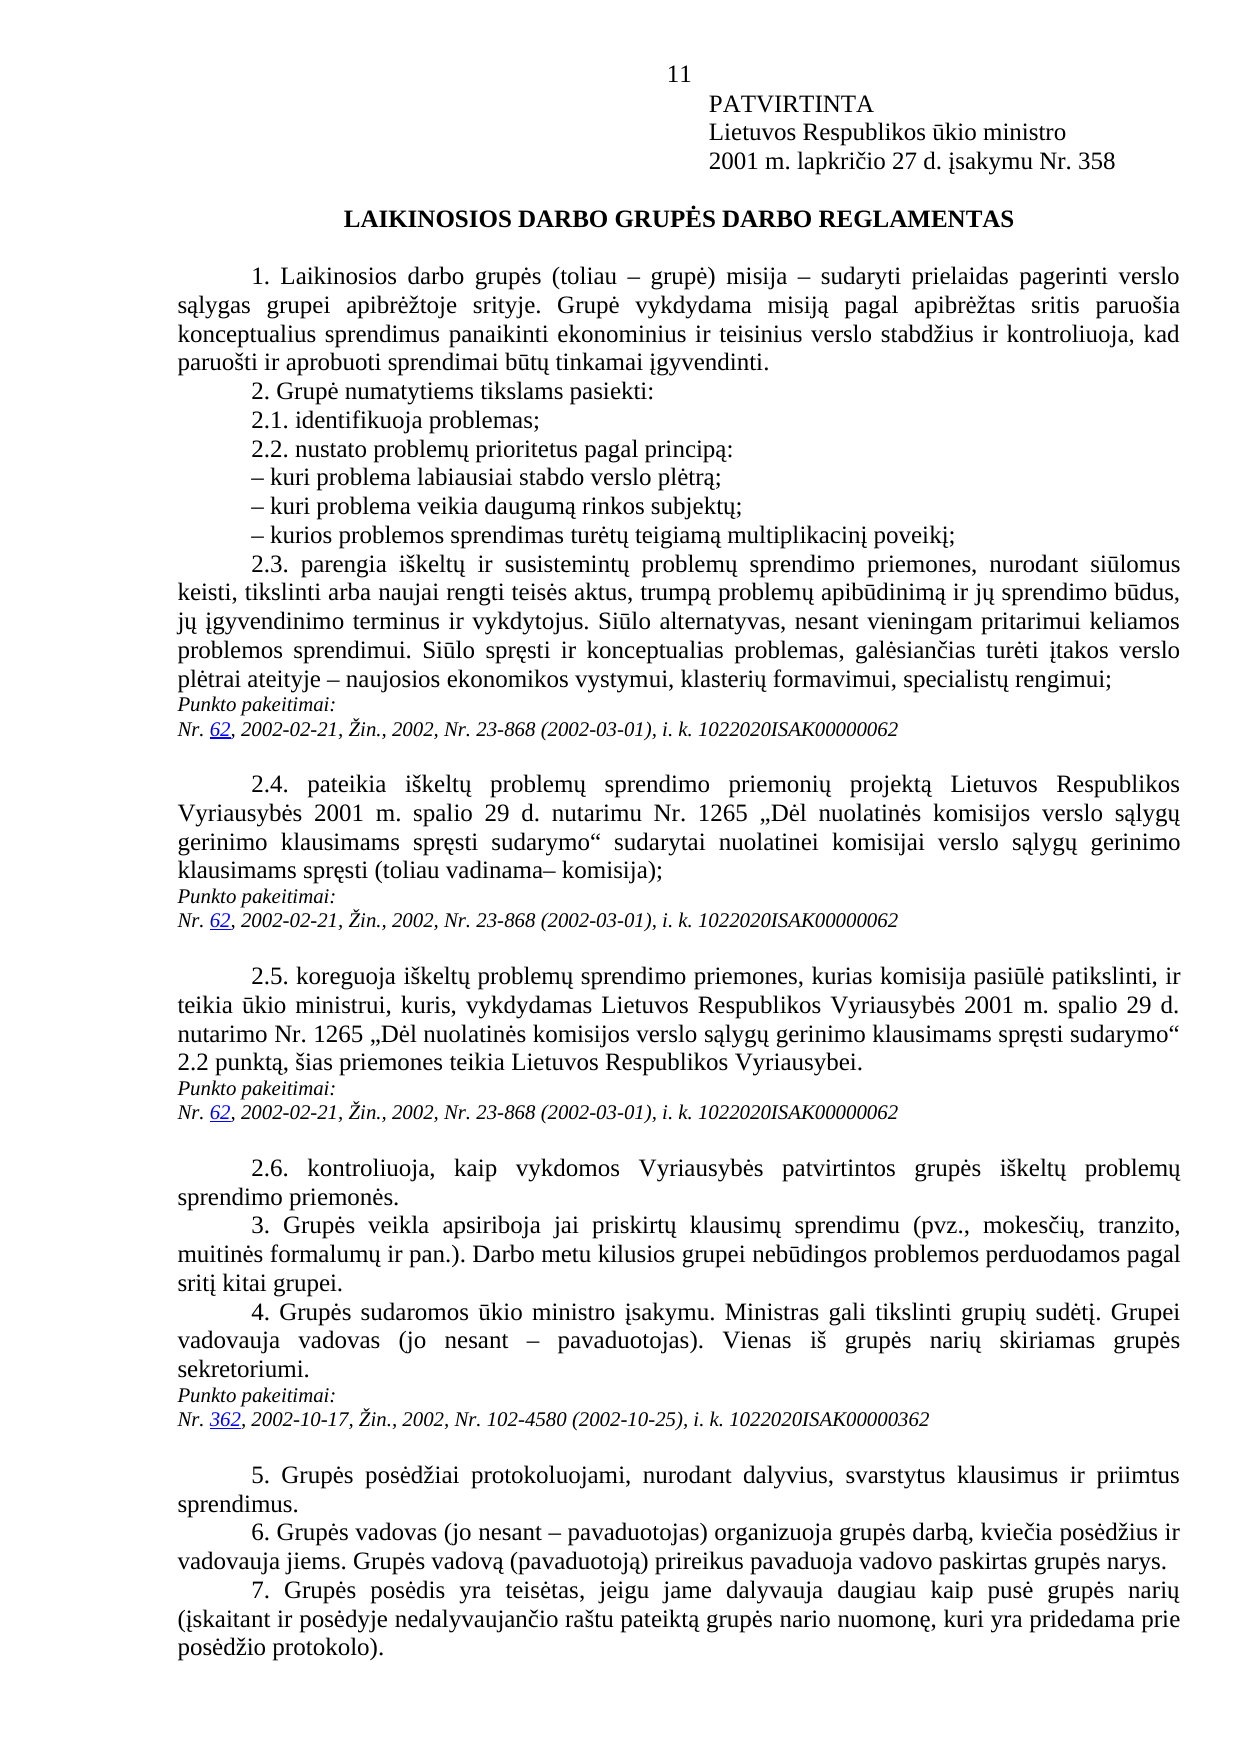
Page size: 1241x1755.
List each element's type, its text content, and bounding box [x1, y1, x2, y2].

text 7. Grupės posėdis yra teisėtas, jeigu jame dalyvauja daugiau kaip pusė grupės narių (įskaitant ir posėdyje nedalyvaujančio raštu pateiktą grupės nario nuomonę, kuri yra pridedama prie posėdžio protokolo). [177, 1575, 1181, 1661]
text 2001 m. lapkričio 27 d. įsakymu Nr. 358 [177, 146, 1181, 175]
text Nr. 62, 2002-02-21, Žin., 2002, Nr. 23-868 (2002-03-01), i. k. 1022020ISAK00000062 [177, 908, 1181, 932]
text Punkto pakeitimai: [177, 1076, 1181, 1100]
text Nr. 62, 2002-02-21, Žin., 2002, Nr. 23-868 (2002-03-01), i. k. 1022020ISAK00000062 [177, 716, 1181, 741]
text 2.3. parengia iškeltų ir susistemintų problemų sprendimo priemones, nurodant siūlomus keisti, tikslinti arba naujai rengti teisės aktus, trumpą problemų apibūdinimą ir jų sprendimo būdus, jų įgyvendinimo terminus ir vykdytojus. Siūlo alternatyvas, nesant vieningam pritarimui keliamos problemos sprendimui. Siūlo spręsti ir konceptualias problemas, galėsiančias turėti įtakos verslo plėtrai ateityje – naujosios ekonomikos vystymui, klasterių formavimui, specialistų rengimui; [177, 549, 1181, 692]
text 2.2. nustato problemų prioritetus pagal principą: [177, 434, 1181, 462]
text 2.6. kontroliuoja, kaip vykdomos Vyriausybės patvirtintos grupės iškeltų problemų sprendimo priemonės. [177, 1153, 1181, 1211]
text 2.1. identifikuoja problemas; [177, 405, 1181, 434]
text – kuri problema labiausiai stabdo verslo plėtrą; [177, 462, 1181, 491]
text 6. Grupės vadovas (jo nesant – pavaduotojas) organizuoja grupės darbą, kviečia posėdžius ir vadovauja jiems. Grupės vadovą (pavaduotoją) prireikus pavaduoja vadovo paskirtas grupės narys. [177, 1517, 1181, 1575]
text Nr. 62, 2002-02-21, Žin., 2002, Nr. 23-868 (2002-03-01), i. k. 1022020ISAK00000062 [177, 1100, 1181, 1124]
text 2. Grupė numatytiems tikslams pasiekti: [177, 376, 1181, 405]
text Nr. 362, 2002-10-17, Žin., 2002, Nr. 102-4580 (2002-10-25), i. k. 1022020ISAK00000362 [177, 1407, 1181, 1431]
text 1. Laikinosios darbo grupės (toliau – grupė) misija – sudaryti prielaidas pagerinti verslo sąlygas grupei apibrėžtoje srityje. Grupė vykdydama misiją pagal apibrėžtas sritis paruošia konceptualius sprendimus panaikinti ekonominius ir teisinius verslo stabdžius ir kontroliuoja, kad paruošti ir aprobuoti sprendimai būtų tinkamai įgyvendinti. [177, 261, 1181, 376]
text Patvirtinta [709, 89, 1181, 117]
text 2.4. pateikia iškeltų problemų sprendimo priemonių projektą Lietuvos Respublikos Vyriausybės 2001 m. spalio 29 d. nutarimu Nr. 1265 „Dėl nuolatinės komisijos verslo sąlygų gerinimo klausimams spręsti sudarymo“ sudarytai nuolatinei komisijai verslo sąlygų gerinimo klausimams spręsti (toliau vadinama– komisija); [177, 769, 1181, 884]
text Punkto pakeitimai: [177, 1383, 1181, 1407]
text Lietuvos Respublikos ūkio ministro [177, 117, 1181, 146]
text Punkto pakeitimai: [177, 884, 1181, 908]
text – kuri problema veikia daugumą rinkos subjektų; [177, 491, 1181, 520]
text 4. Grupės sudaromos ūkio ministro įsakymu. Ministras gali tikslinti grupių sudėtį. Grupei vadovauja vadovas (jo nesant – pavaduotojas). Vienas iš grupės narių skiriamas grupės sekretoriumi. [177, 1297, 1181, 1383]
text 2.5. koreguoja iškeltų problemų sprendimo priemones, kurias komisija pasiūlė patikslinti, ir teikia ūkio ministrui, kuris, vykdydamas Lietuvos Respublikos Vyriausybės 2001 m. spalio 29 d. nutarimo Nr. 1265 „Dėl nuolatinės komisijos verslo sąlygų gerinimo klausimams spręsti sudarymo“ 2.2 punktą, šias priemones teikia Lietuvos Respublikos Vyriausybei. [177, 961, 1181, 1076]
text Punkto pakeitimai: [177, 692, 1181, 716]
text – kurios problemos sprendimas turėtų teigiamą multiplikacinį poveikį; [177, 520, 1181, 549]
text LAIKINOSIOS DARBO GRUPĖS DARBO REGLAMENTAS [177, 204, 1181, 232]
text 5. Grupės posėdžiai protokoluojami, nurodant dalyvius, svarstytus klausimus ir priimtus sprendimus. [177, 1460, 1181, 1517]
text 3. Grupės veikla apsiriboja jai priskirtų klausimų sprendimu (pvz., mokesčių, tranzito, muitinės formalumų ir pan.). Darbo metu kilusios grupei nebūdingos problemos perduodamos pagal sritį kitai grupei. [177, 1211, 1181, 1297]
